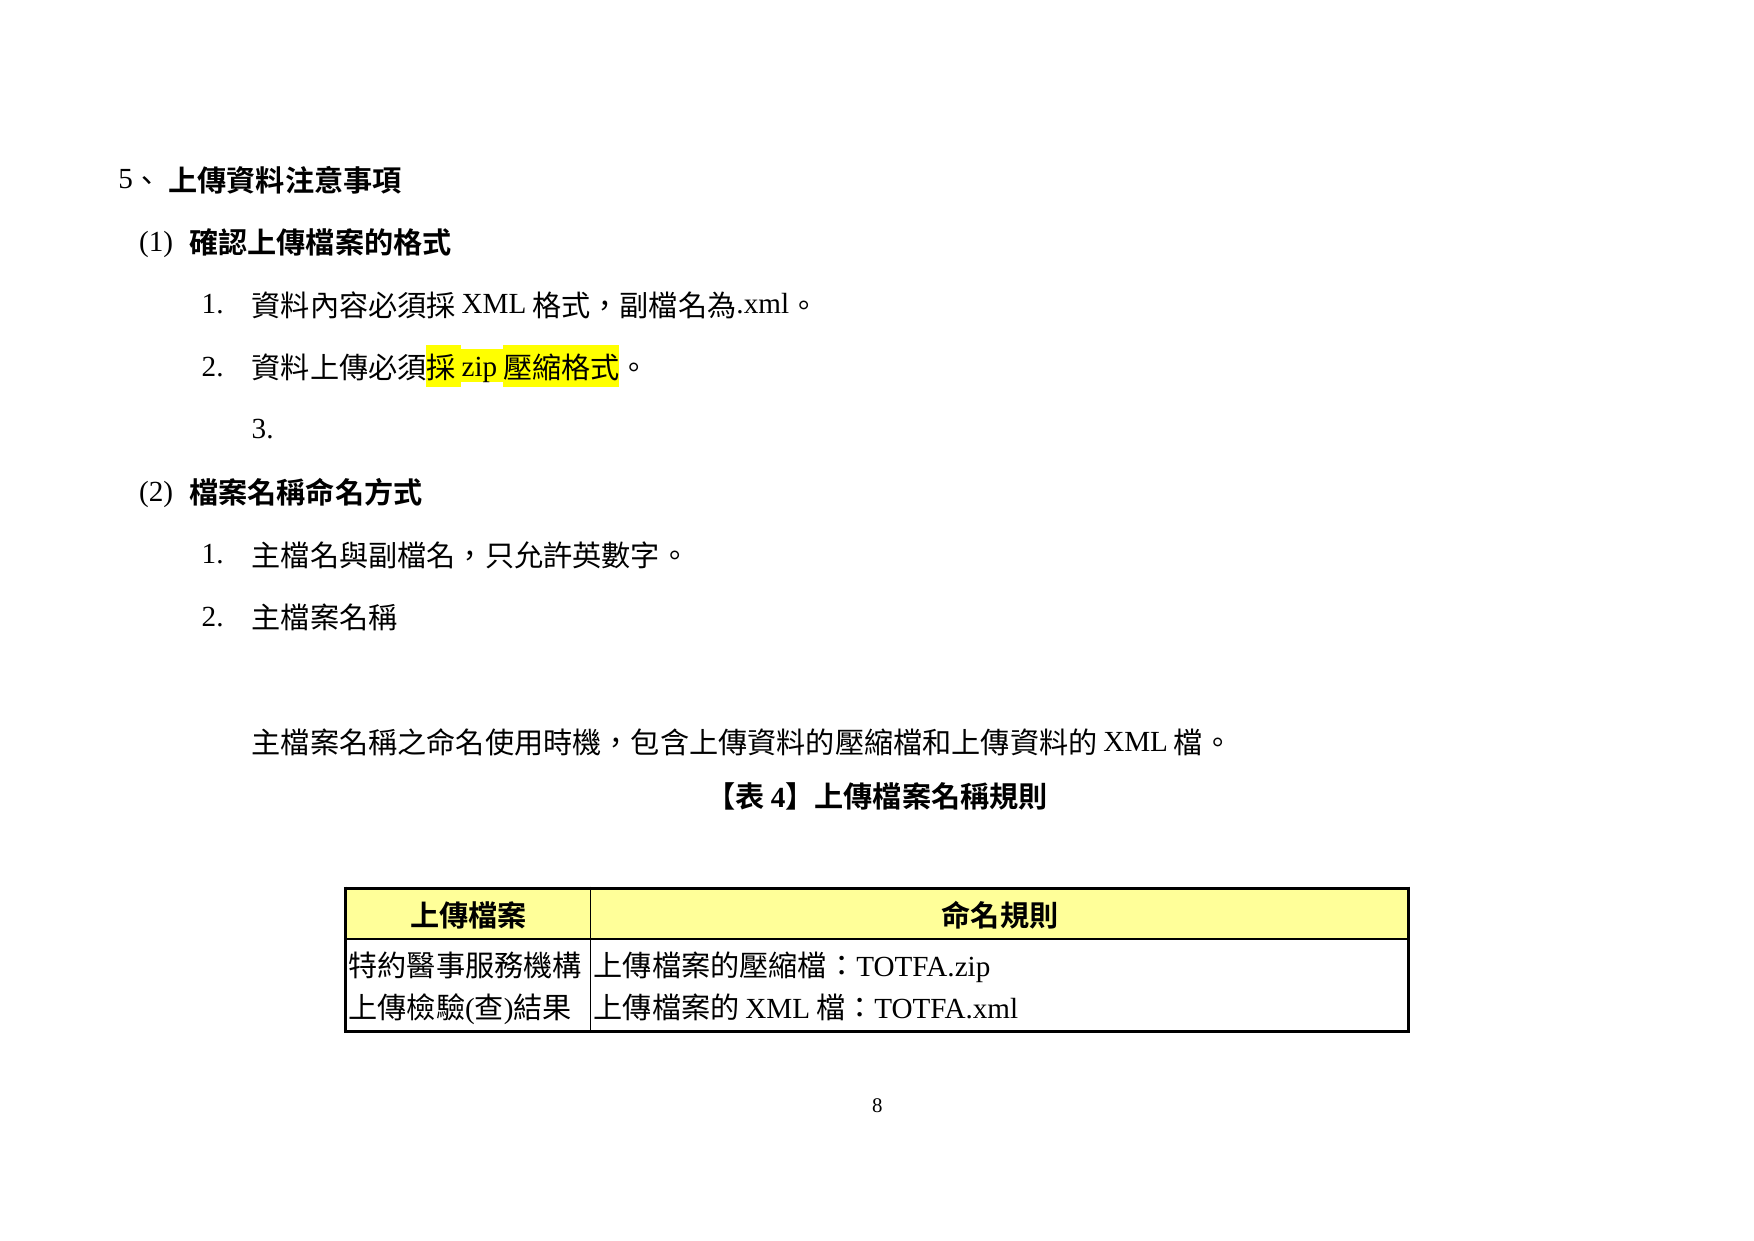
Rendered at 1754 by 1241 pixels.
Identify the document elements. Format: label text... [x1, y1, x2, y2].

table_cell 上傳檔案的壓縮檔：TOTFA.zip 上傳檔案的XML檔：TOTFA.xml [591, 940, 1407, 1030]
table_header 命名規則 [591, 890, 1407, 938]
subtitle 確認上傳檔案的格式 [139, 199, 1636, 262]
text 【表4】上傳檔案名稱規則 [118, 774, 1636, 816]
table_header 上傳檔案 [347, 890, 590, 938]
subtitle 主檔案名稱 [201, 574, 1636, 637]
subtitle 上傳資料注意事項 [118, 137, 1636, 199]
subtitle 資料內容必須採XML格式，副檔名為.xml。 [201, 262, 1636, 324]
subtitle 檔案名稱命名方式 [139, 449, 1636, 512]
text 主檔案名稱之命名使用時機，包含上傳資料的壓縮檔和上傳資料的XML檔。 [251, 699, 1636, 762]
subtitle 資料上傳必須採zip壓縮格式。 [201, 324, 1636, 387]
table_cell 特約醫事服務機構上傳檢驗(查)結果 [347, 940, 590, 1030]
subtitle 主檔名與副檔名，只允許英數字。 [201, 512, 1636, 574]
